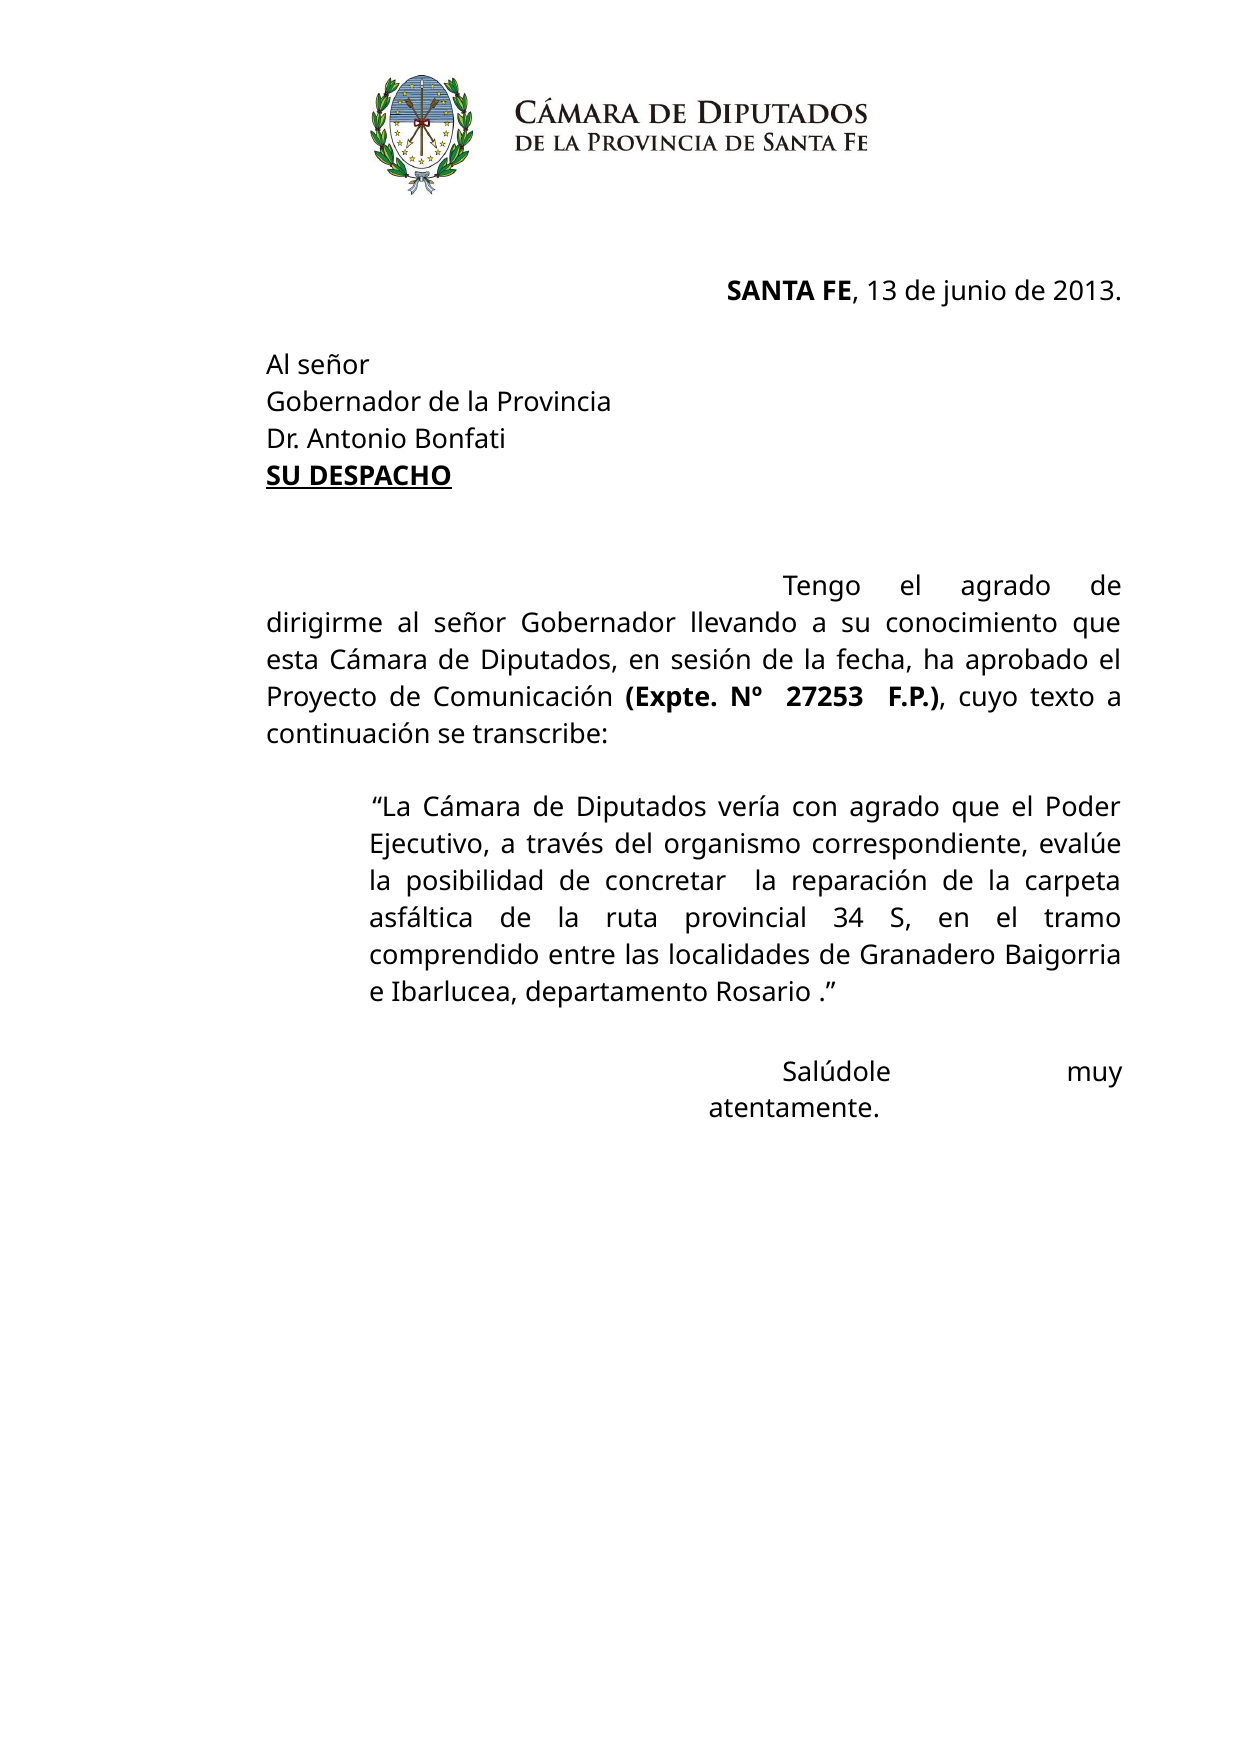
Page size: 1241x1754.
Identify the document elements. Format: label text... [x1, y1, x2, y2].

text Al señor [266, 345, 1122, 382]
text “La Cámara de Diputados vería con agrado que el Poder Ejecutivo, a través del organismo correspondiente, evalúe la posibilidad de concretar la reparación de la carpeta asfáltica de la ruta provincial 34 S, en el tramo comprendido entre las localidades de Granadero Baigorria e Ibarlucea, departamento Rosario .” [369, 788, 1122, 1009]
text Gobernador de la Provincia [266, 382, 1122, 419]
text Tengo el agrado de dirigirme al señor Gobernador llevando a su conocimiento que esta Cámara de Diputados, en sesión de la fecha, ha aprobado el Proyecto de Comunicación (Expte. Nº 27253 F.P.), cuyo texto a continuación se transcribe: [266, 567, 1122, 751]
text SANTA FE, 13 de junio de 2013. [266, 272, 1122, 308]
picture [370, 75, 868, 199]
text Dr. Antonio Bonfati [266, 419, 1122, 456]
text SU DESPACHO [266, 456, 1122, 493]
text Salúdole muy atentamente. [708, 1052, 1122, 1126]
